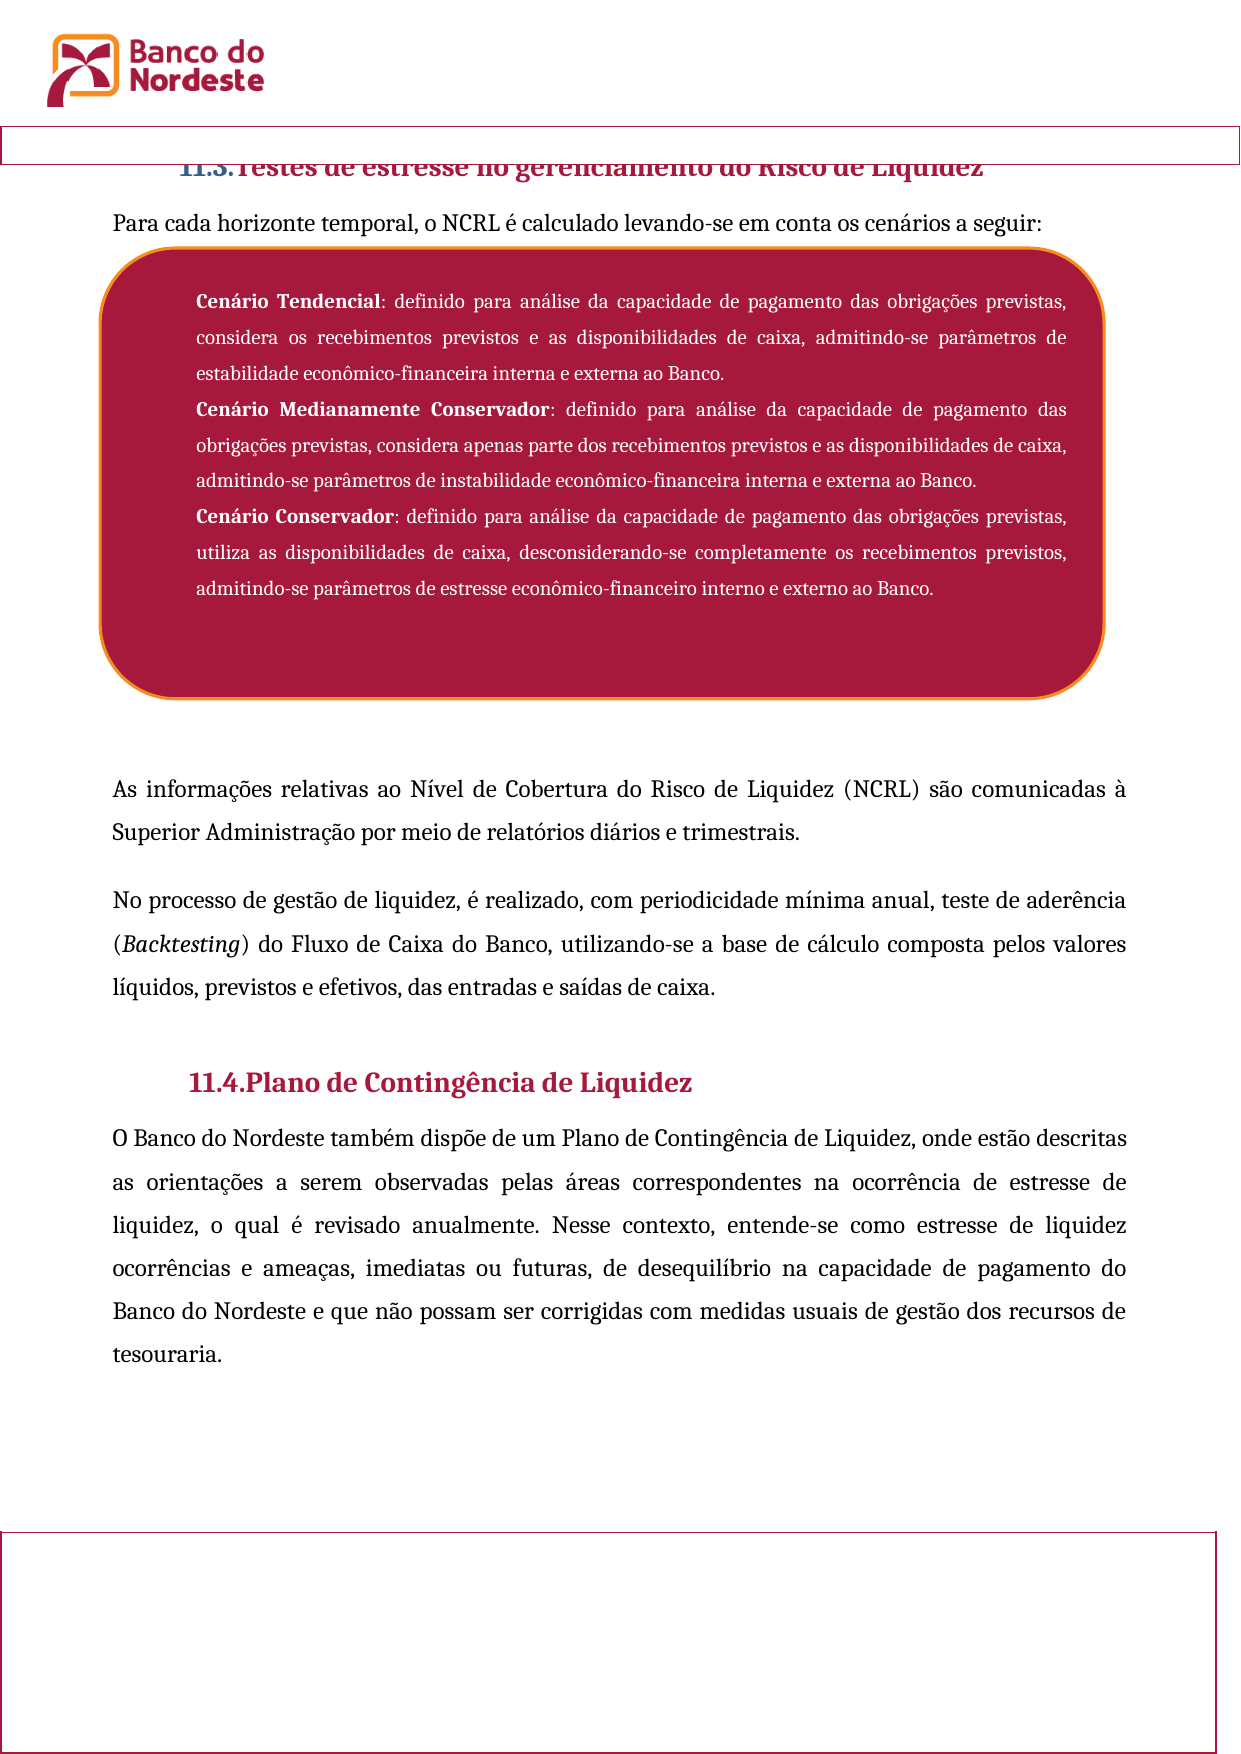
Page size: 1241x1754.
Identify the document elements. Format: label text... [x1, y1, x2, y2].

list Testes de estresse no gerenciamento do Risco de Liquidez [179, 165, 1128, 183]
text No processo de gestão de liquidez, é realizado, com periodicidade mínima anual, teste de aderência (Backtesting) do Fluxo de Caixa do Banco, utilizando-se a base de cálculo composta pelos valores líquidos, previstos e efetivos, das entradas e saídas de caixa. [112, 886, 1128, 1001]
list Plano de Contingência de Liquidez [189, 1066, 1128, 1099]
text As informações relativas ao Nível de Cobertura do Risco de Liquidez (NCRL) são comunicadas à Superior Administração por meio de relatórios diários e trimestrais. [112, 775, 1128, 847]
text O Banco do Nordeste também dispõe de um Plano de Contingência de Liquidez, onde estão descritas as orientações a serem observadas pelas áreas correspondentes na ocorrência de estresse de liquidez, o qual é revisado anualmente. Nesse contexto, entende-se como estresse de liquidez ocorrências e ameaças, imediatas ou futuras, de desequilíbrio na capacidade de pagamento do Banco do Nordeste e que não possam ser corrigidas com medidas usuais de gestão dos recursos de tesouraria. [112, 1124, 1128, 1369]
text Para cada horizonte temporal, o NCRL é calculado levando-se em conta os cenários a seguir: [112, 208, 1128, 237]
